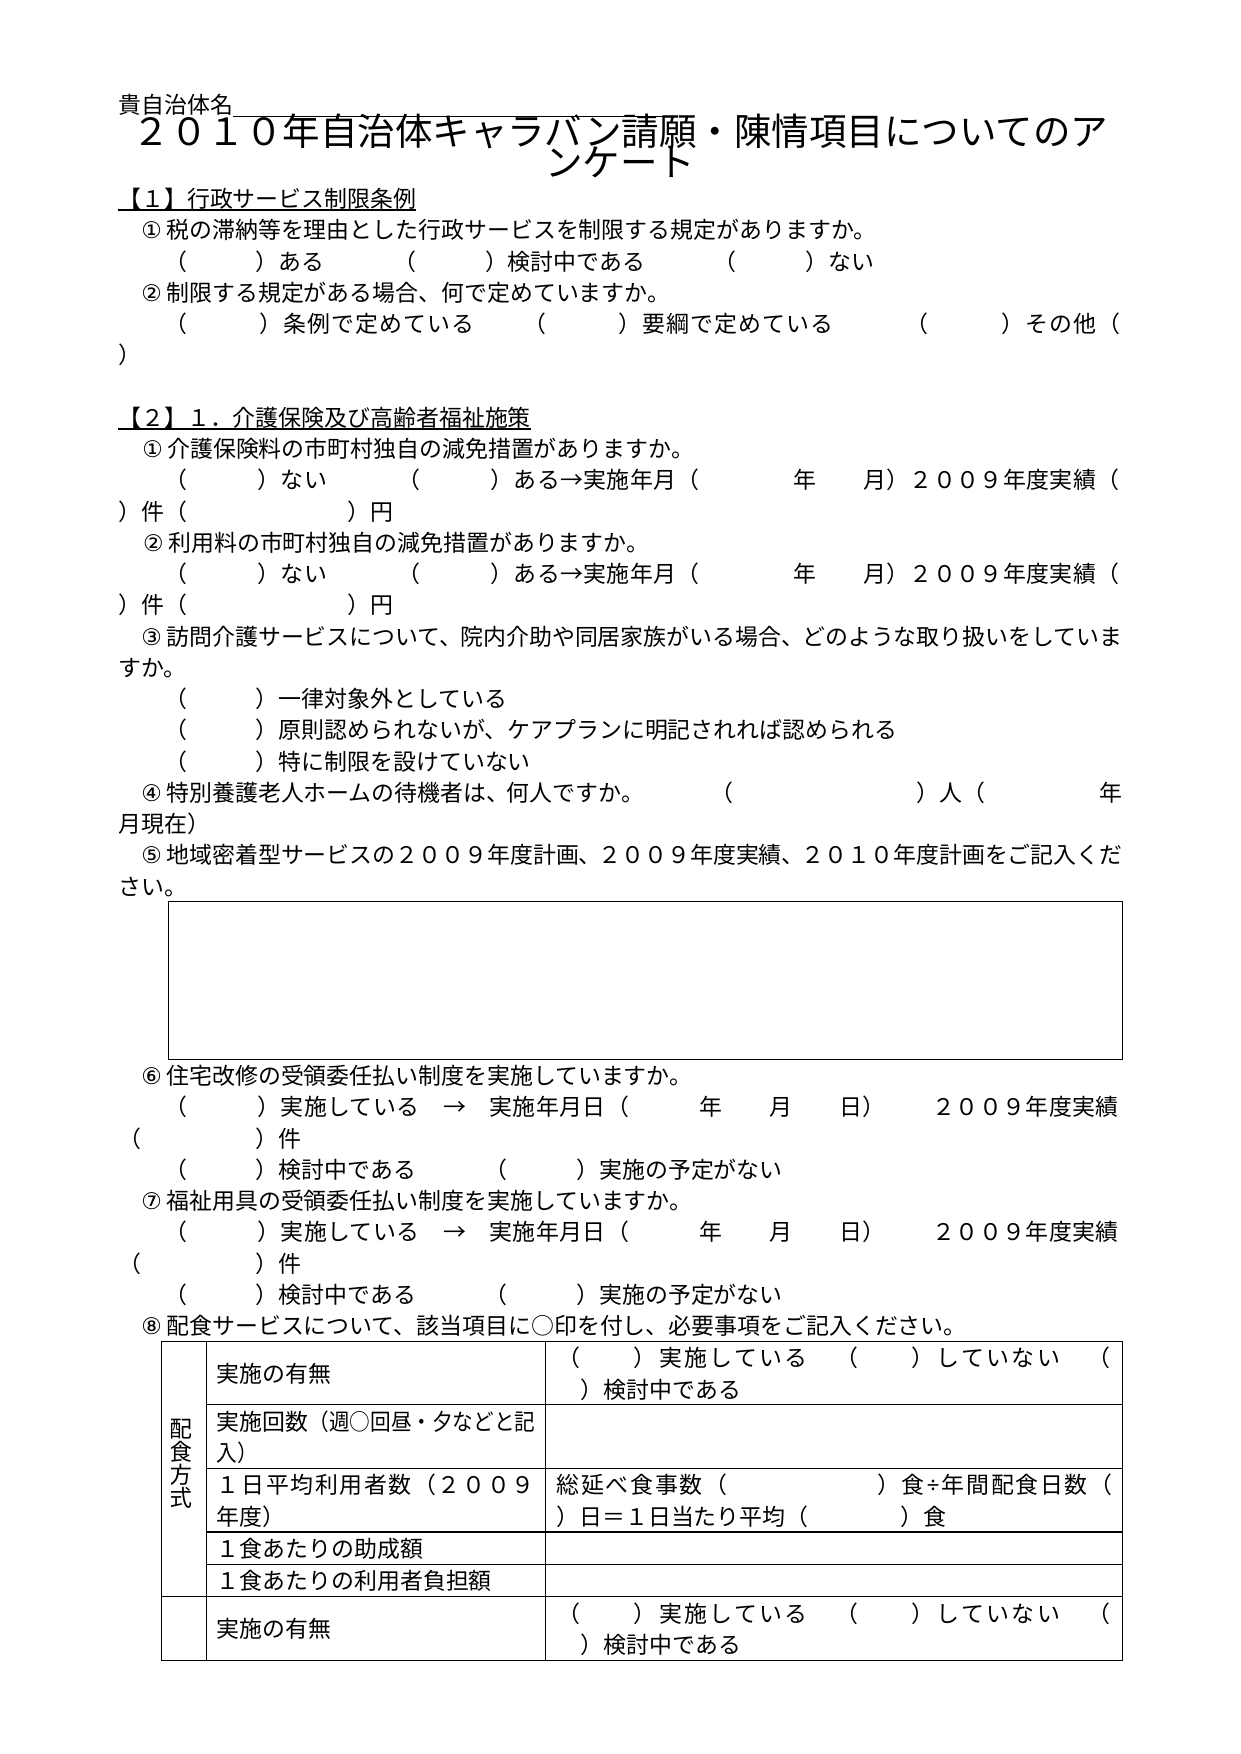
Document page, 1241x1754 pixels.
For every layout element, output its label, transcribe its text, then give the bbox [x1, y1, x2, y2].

text ②利用料の市町村独自の減免措置がありますか。 [143, 526, 1122, 557]
text （ ）原則認められないが、ケアプランに明記されれば認められる [118, 714, 1122, 745]
text ④特別養護老人ホームの待機者は、何人ですか。 （ ）人（ 年 月現在） [118, 776, 1122, 839]
text （ ）条例で定めている （ ）要綱で定めている （ ）その他（ ） [118, 307, 1122, 370]
table_header 実施の有無 [207, 1342, 545, 1404]
table_header 配食方式 [162, 1342, 206, 1596]
table_cell （ ）実施している （ ）していない （ ）検討中である [546, 1597, 1122, 1659]
text ⑤地域密着型サービスの２００９年度計画、２００９年度実績、２０１０年度計画をご記入ください。 [118, 839, 1122, 901]
text （ ）検討中である （ ）実施の予定がない [118, 1278, 1122, 1309]
text ③訪問介護サービスについて、院内介助や同居家族がいる場合、どのような取り扱いをしていますか。 [118, 620, 1122, 682]
table_cell 実施の有無 [207, 1597, 545, 1659]
text （ ）ある （ ）検討中である （ ）ない [118, 245, 1122, 276]
text （ ）ない （ ）ある→実施年月（ 年 月）２００９年度実績（ ）件（ ）円 [118, 464, 1122, 526]
table_cell [162, 1597, 206, 1659]
table_cell [546, 1405, 1122, 1468]
text （ ）一律対象外としている [118, 682, 1122, 714]
text 貴自治体名 [118, 89, 1122, 120]
text （ ）実施している → 実施年月日（ 年 月 日） ２００９年度実績（ ）件 [118, 1216, 1122, 1278]
text ①税の滞納等を理由とした行政サービスを制限する規定がありますか。 [118, 214, 1122, 245]
text （ ）実施している → 実施年月日（ 年 月 日） ２００９年度実績（ ）件 [118, 1091, 1122, 1153]
table_cell [546, 1533, 1122, 1564]
table_header [169, 902, 1122, 1058]
table_cell [546, 1565, 1122, 1596]
text （ ）特に制限を設けていない [118, 745, 1122, 776]
text 【２】１．介護保険及び高齢者福祉施策 [118, 401, 1122, 432]
table_cell １日平均利用者数（２００９年度） [207, 1469, 545, 1531]
table_cell 総延べ食事数（ ）食÷年間配食日数（ ）日＝１日当たり平均（ ）食 [546, 1469, 1122, 1531]
table_cell 実施回数（週○回昼・夕などと記入） [207, 1405, 545, 1468]
text ⑥住宅改修の受領委任払い制度を実施していますか。 [118, 1059, 1122, 1091]
text ①介護保険料の市町村独自の減免措置がありますか。 [142, 432, 1122, 464]
text （ ）ない （ ）ある→実施年月（ 年 月）２００９年度実績（ ）件（ ）円 [118, 557, 1122, 620]
table_cell １食あたりの利用者負担額 [207, 1565, 545, 1596]
text ２０１０年自治体キャラバン請願・陳情項目についてのアンケート [118, 120, 1122, 182]
text （ ）検討中である （ ）実施の予定がない [118, 1153, 1122, 1184]
text ⑧配食サービスについて、該当項目に○印を付し、必要事項をご記入ください。 [118, 1309, 1122, 1341]
text ②制限する規定がある場合、何で定めていますか。 [118, 276, 1122, 307]
table_cell １食あたりの助成額 [207, 1533, 545, 1564]
text ⑦福祉用具の受領委任払い制度を実施していますか。 [118, 1184, 1122, 1216]
text 【１】行政サービス制限条例 [118, 182, 1122, 214]
table_header （ ）実施している （ ）していない （ ）検討中である [546, 1342, 1122, 1404]
